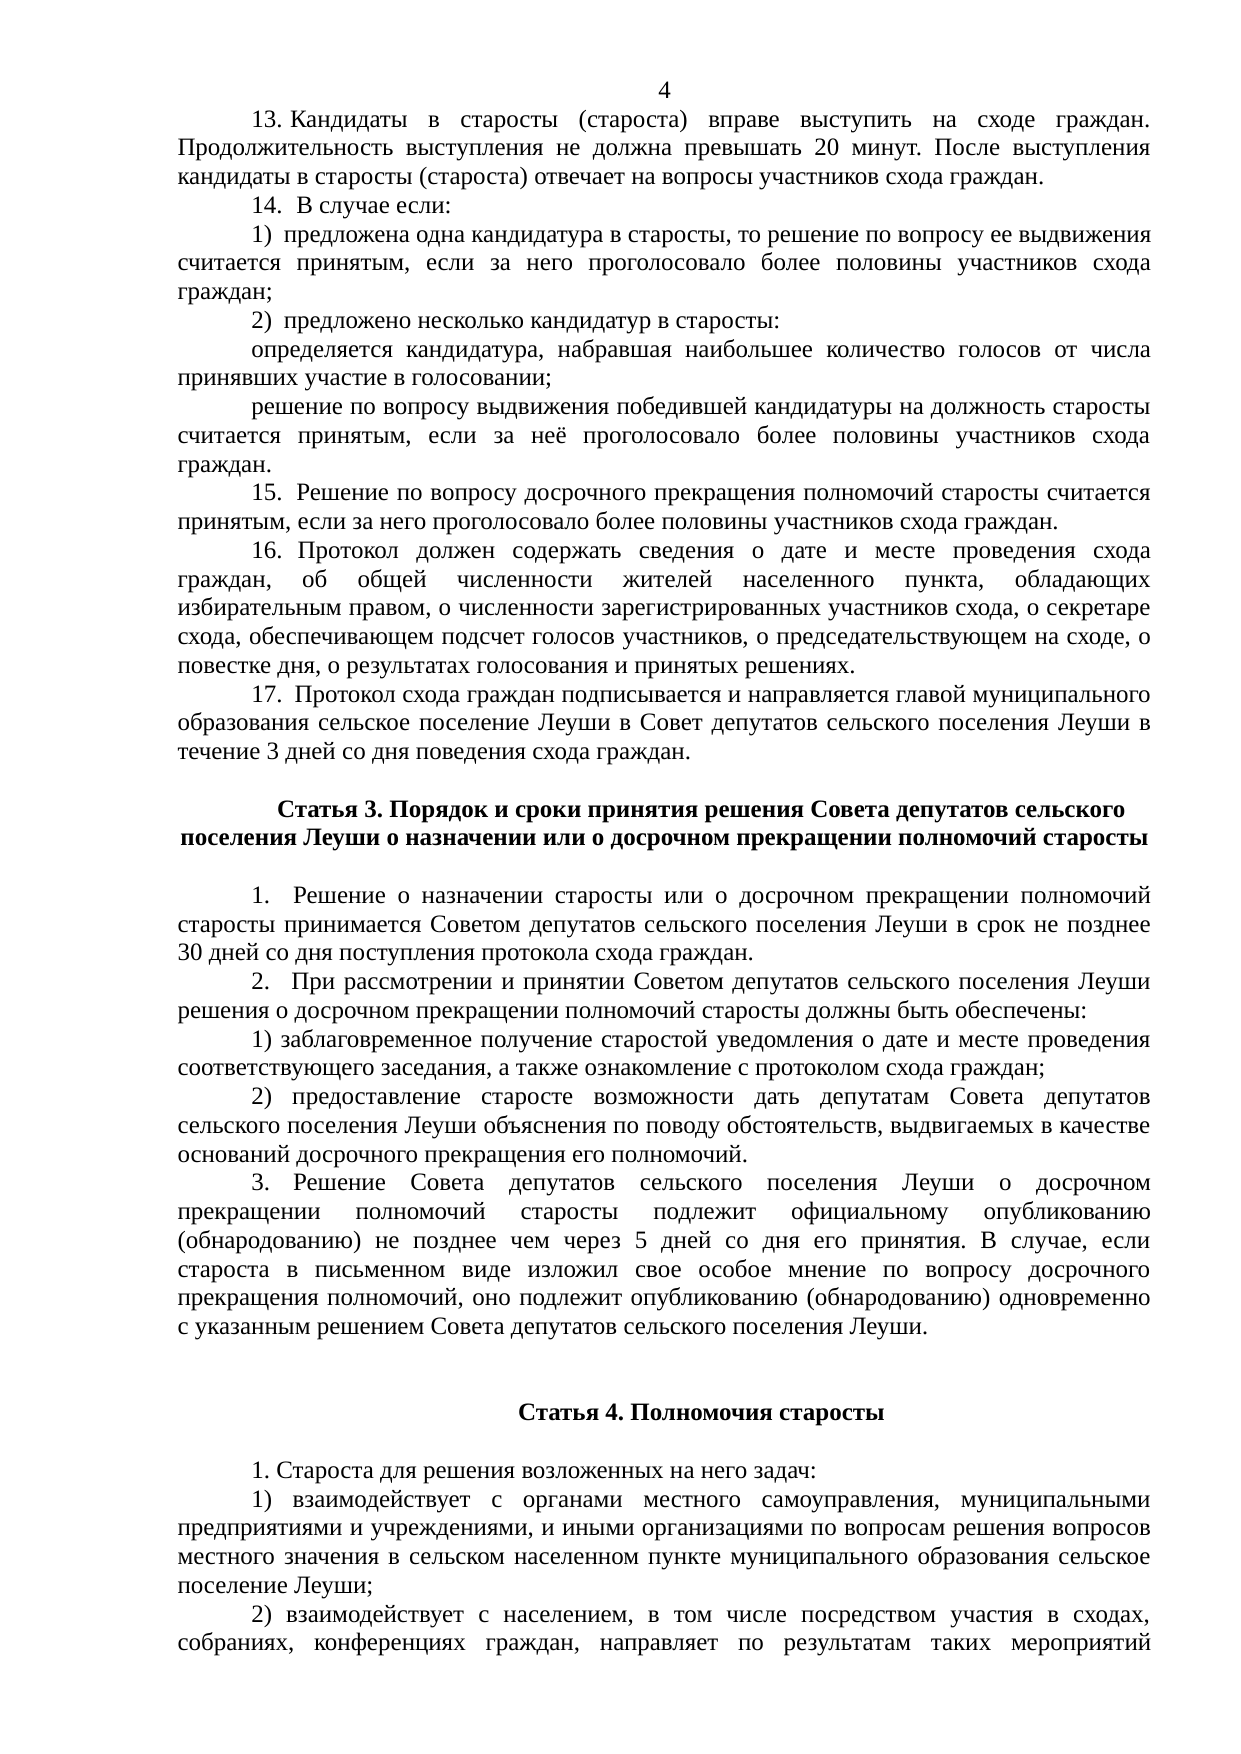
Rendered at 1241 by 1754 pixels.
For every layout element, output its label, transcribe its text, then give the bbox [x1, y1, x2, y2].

text 1) взаимодействует с органами местного самоуправления, муниципальными предприятиями и учреждениями, и иными организациями по вопросам решения вопросов местного значения в сельском населенном пункте муниципального образования сельское поселение Леуши; [177, 1484, 1152, 1599]
list Протокол схода граждан подписывается и направляется главой муниципального образования сельское поселение Леуши в Совет депутатов сельского поселения Леуши в течение 3 дней со дня поведения схода граждан. [177, 679, 1152, 765]
list Кандидаты в старосты (староста) вправе выступить на сходе граждан. Продолжительность выступления не должна превышать 20 минут. После выступления кандидаты в старосты (староста) отвечает на вопросы участников схода граждан. [177, 104, 1152, 190]
text 1. Староста для решения возложенных на него задач: [177, 1455, 1152, 1484]
list При рассмотрении и принятии Советом депутатов сельского поселения Леуши решения о досрочном прекращении полномочий старосты должны быть обеспечены: [177, 966, 1152, 1024]
list предложена одна кандидатура в старосты, то решение по вопросу ее выдвижения считается принятым, если за него проголосовало более половины участников схода граждан; [177, 219, 1152, 305]
list Протокол должен содержать сведения о дате и месте проведения схода граждан, об общей численности жителей населенного пункта, обладающих избирательным правом, о численности зарегистрированных участников схода, о секретаре схода, обеспечивающем подсчет голосов участников, о председательствующем на сходе, о повестке дня, о результатах голосования и принятых решениях. [177, 535, 1152, 679]
list В случае если: [177, 190, 1152, 219]
text решение по вопросу выдвижения победившей кандидатуры на должность старосты считается принятым, если за неё проголосовало более половины участников схода граждан. [177, 391, 1152, 477]
text 2) предоставление старосте возможности дать депутатам Совета депутатов сельского поселения Леуши объяснения по поводу обстоятельств, выдвигаемых в качестве оснований досрочного прекращения его полномочий. [177, 1081, 1152, 1167]
text определяется кандидатура, набравшая наибольшее количество голосов от числа принявших участие в голосовании; [177, 334, 1152, 391]
text Статья 3. Порядок и сроки принятия решения Совета депутатов сельского поселения Леуши о назначении или о досрочном прекращении полномочий старосты [177, 794, 1152, 851]
text 1) заблаговременное получение старостой уведомления о дате и месте проведения соответствующего заседания, а также ознакомление с протоколом схода граждан; [177, 1024, 1152, 1081]
list Решение по вопросу досрочного прекращения полномочий старосты считается принятым, если за него проголосовало более половины участников схода граждан. [177, 477, 1152, 535]
list Решение о назначении старосты или о досрочном прекращении полномочий старосты принимается Советом депутатов сельского поселения Леуши в срок не позднее 30 дней со дня поступления протокола схода граждан. [177, 880, 1152, 966]
list предложено несколько кандидатур в старосты: [177, 305, 1152, 334]
list Решение Совета депутатов сельского поселения Леуши о досрочном прекращении полномочий старосты подлежит официальному опубликованию (обнародованию) не позднее чем через 5 дней со дня его принятия. В случае, если староста в письменном виде изложил свое особое мнение по вопросу досрочного прекращения полномочий, оно подлежит опубликованию (обнародованию) одновременно с указанным решением Совета депутатов сельского поселения Леуши. [177, 1167, 1152, 1340]
text Статья 4. Полномочия старосты [177, 1397, 1152, 1426]
text 2) взаимодействует с населением, в том числе посредством участия в сходах, собраниях, конференциях граждан, направляет по результатам таких мероприятий [177, 1599, 1152, 1656]
